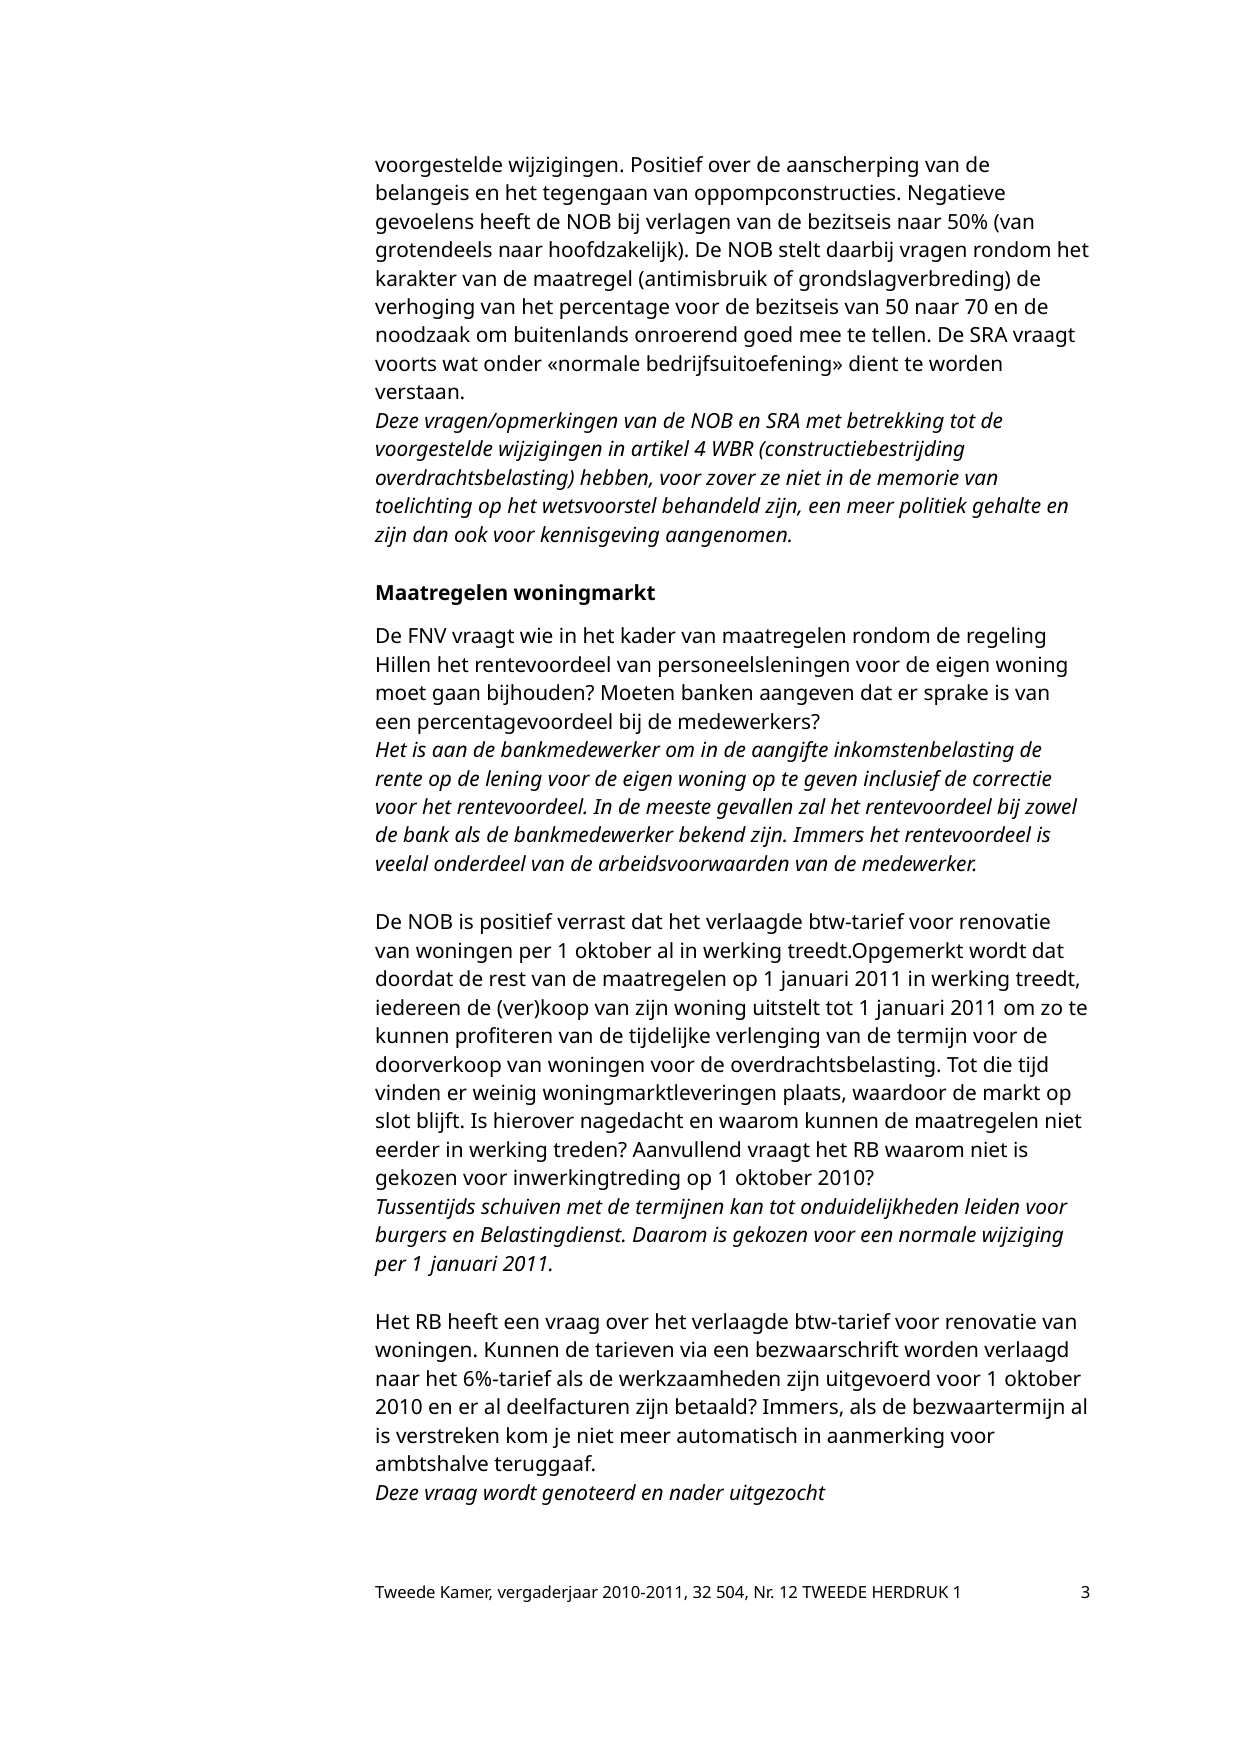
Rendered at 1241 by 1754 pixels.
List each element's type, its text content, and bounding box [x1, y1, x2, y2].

text Het RB heeft een vraag over het verlaagde btw-tarief voor renovatie van woningen. Kunnen de tarieven via een bezwaarschrift worden verlaagd naar het 6%-tarief als de werkzaamheden zijn uitgevoerd voor 1 oktober 2010 en er al deelfacturen zijn betaald? Immers, als de bezwaartermijn al is verstreken kom je niet meer automatisch in aanmerking voor ambtshalve teruggaaf. [375, 1307, 1090, 1478]
text Het is aan de bankmedewerker om in de aangifte inkomstenbelasting de rente op de lening voor de eigen woning op te geven inclusief de correctie voor het rentevoordeel. In de meeste gevallen zal het rentevoordeel bij zowel de bank als de bankmedewerker bekend zijn. Immers het rentevoordeel is veelal onderdeel van de arbeidsvoorwaarden van de medewerker. [375, 735, 1090, 877]
text Deze vragen/opmerkingen van de NOB en SRA met betrekking tot de voorgestelde wijzigingen in artikel 4 WBR (constructiebestrijding overdrachtsbelasting) hebben, voor zover ze niet in de memorie van toelichting op het wetsvoorstel behandeld zijn, een meer politiek gehalte en zijn dan ook voor kennisgeving aangenomen. [375, 406, 1090, 548]
text Tussentijds schuiven met de termijnen kan tot onduidelijkheden leiden voor burgers en Belastingdienst. Daarom is gekozen voor een normale wijziging per 1 januari 2011. [375, 1192, 1090, 1277]
text Maatregelen woningmarkt [375, 578, 1090, 607]
text voorgestelde wijzigingen. Positief over de aanscherping van de belangeis en het tegengaan van oppompconstructies. Negatieve gevoelens heeft de NOB bij verlagen van de bezitseis naar 50% (van grotendeels naar hoofdzakelijk). De NOB stelt daarbij vragen rondom het karakter van de maatregel (antimisbruik of grondslagverbreding) de verhoging van het percentage voor de bezitseis van 50 naar 70 en de noodzaak om buitenlands onroerend goed mee te tellen. De SRA vraagt voorts wat onder «normale bedrijfsuitoefening» dient te worden verstaan. [375, 150, 1090, 406]
text De FNV vraagt wie in het kader van maatregelen rondom de regeling Hillen het rentevoordeel van personeelsleningen voor de eigen woning moet gaan bijhouden? Moeten banken aangeven dat er sprake is van een percentagevoordeel bij de medewerkers? [375, 622, 1090, 735]
text Deze vraag wordt genoteerd en nader uitgezocht [375, 1478, 1090, 1506]
text De NOB is positief verrast dat het verlaagde btw-tarief voor renovatie van woningen per 1 oktober al in werking treedt.Opgemerkt wordt dat doordat de rest van de maatregelen op 1 januari 2011 in werking treedt, iedereen de (ver)koop van zijn woning uitstelt tot 1 januari 2011 om zo te kunnen profiteren van de tijdelijke verlenging van de termijn voor de doorverkoop van woningen voor de overdrachtsbelasting. Tot die tijd vinden er weinig woningmarktleveringen plaats, waardoor de markt op slot blijft. Is hierover nagedacht en waarom kunnen de maatregelen niet eerder in werking treden? Aanvullend vraagt het RB waarom niet is gekozen voor inwerkingtreding op 1 oktober 2010? [375, 907, 1090, 1192]
